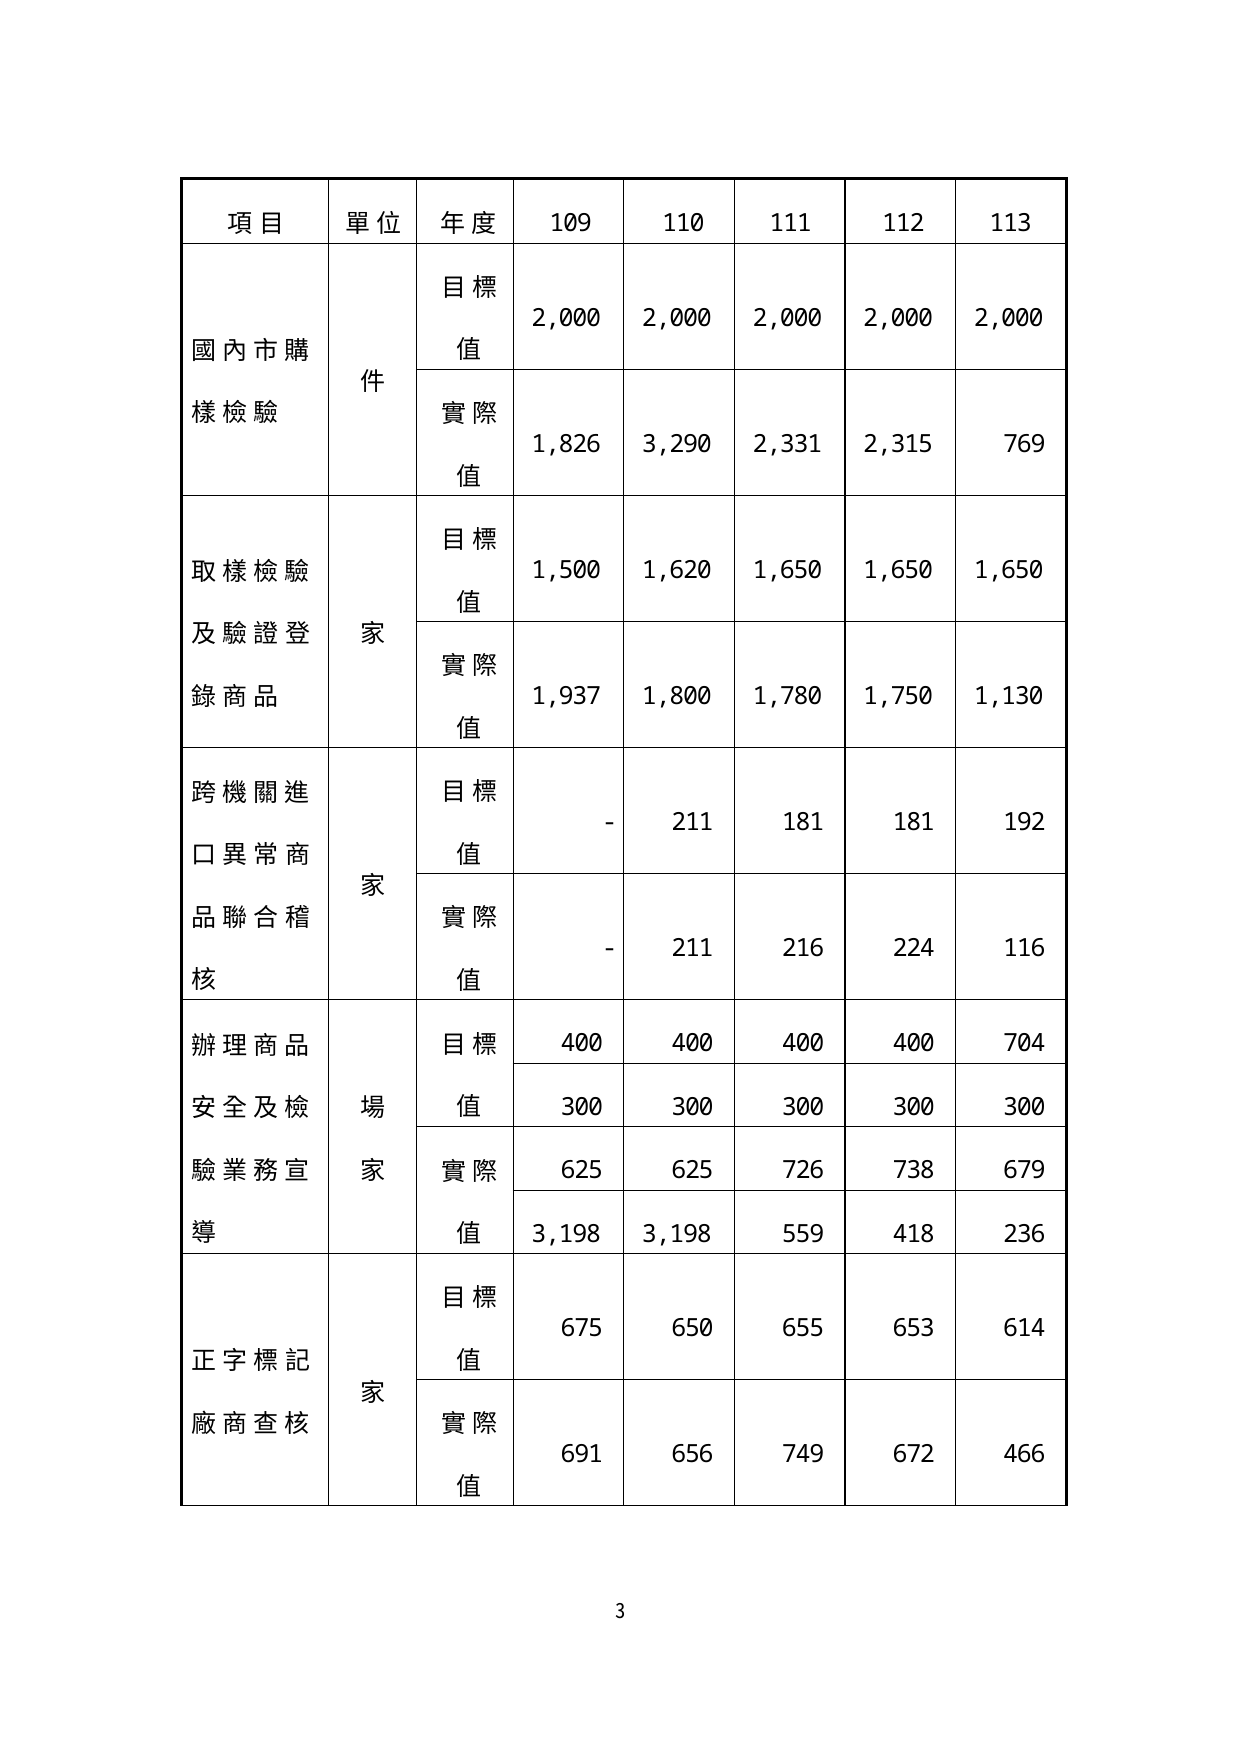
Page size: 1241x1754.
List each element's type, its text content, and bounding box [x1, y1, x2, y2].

table_cell 1,780 [735, 622, 844, 747]
table_cell 家 [329, 748, 416, 999]
table_cell 跨機關進口異常商品聯合稽核 [183, 748, 328, 999]
table_cell 1,650 [846, 496, 955, 621]
table_cell 家 [329, 1254, 416, 1505]
table_header 113 [956, 180, 1065, 243]
table_cell 675 [514, 1254, 623, 1379]
table_cell 400 [846, 1000, 955, 1063]
table_cell 300 [846, 1064, 955, 1126]
table_cell - [514, 748, 623, 873]
table_header 110 [624, 180, 734, 243]
table_cell 3,290 [624, 370, 734, 495]
table_cell 國內市購樣檢驗 [183, 244, 328, 495]
table_cell 559 [735, 1191, 844, 1253]
table_cell 650 [624, 1254, 734, 1379]
table_cell 300 [514, 1064, 623, 1126]
table_cell 300 [956, 1064, 1065, 1126]
table_cell 場 家 [329, 1000, 416, 1253]
table_cell 300 [735, 1064, 844, 1126]
table_cell 400 [514, 1000, 623, 1063]
table_header 項目 [183, 180, 328, 243]
table_header 單位 [329, 180, 416, 243]
table_cell 3,198 [514, 1191, 623, 1253]
table_cell 1,650 [956, 496, 1065, 621]
table_cell 2,000 [956, 244, 1065, 369]
table_cell 418 [846, 1191, 955, 1253]
table_cell 正字標記廠商查核 [183, 1254, 328, 1505]
table_cell 2,331 [735, 370, 844, 495]
table_cell 181 [846, 748, 955, 873]
table_cell 目標值 [417, 748, 513, 873]
table_cell 738 [846, 1127, 955, 1190]
table_cell 236 [956, 1191, 1065, 1253]
table_cell 181 [735, 748, 844, 873]
table_header 112 [846, 180, 955, 243]
table_cell 400 [624, 1000, 734, 1063]
table_cell 1,620 [624, 496, 734, 621]
table_cell 726 [735, 1127, 844, 1190]
table_cell 3,198 [624, 1191, 734, 1253]
table_cell 655 [735, 1254, 844, 1379]
table_cell 2,315 [846, 370, 955, 495]
table_cell 實際值 [417, 622, 513, 747]
table_cell 1,750 [846, 622, 955, 747]
table_cell 400 [735, 1000, 844, 1063]
table_cell 672 [846, 1380, 955, 1505]
table_cell 1,937 [514, 622, 623, 747]
table_cell 211 [624, 874, 734, 999]
table_cell 實際值 [417, 370, 513, 495]
table_cell 2,000 [514, 244, 623, 369]
table_cell 2,000 [735, 244, 844, 369]
table_cell 1,800 [624, 622, 734, 747]
table_cell 211 [624, 748, 734, 873]
table_cell 實際值 [417, 1380, 513, 1505]
table_cell 目標值 [417, 244, 513, 369]
table_cell 目標值 [417, 1254, 513, 1379]
table_cell 625 [624, 1127, 734, 1190]
table_header 111 [735, 180, 844, 243]
table_cell 116 [956, 874, 1065, 999]
table_cell 704 [956, 1000, 1065, 1063]
table_cell 1,826 [514, 370, 623, 495]
table_cell 目標值 [417, 1000, 513, 1126]
table_cell 466 [956, 1380, 1065, 1505]
table_cell 家 [329, 496, 416, 747]
table_cell 192 [956, 748, 1065, 873]
table_cell 實際值 [417, 1127, 513, 1253]
table_cell 614 [956, 1254, 1065, 1379]
table_cell 實際值 [417, 874, 513, 999]
table_cell 769 [956, 370, 1065, 495]
table_cell 224 [846, 874, 955, 999]
table_header 109 [514, 180, 623, 243]
table_cell 1,500 [514, 496, 623, 621]
table_cell 216 [735, 874, 844, 999]
table_cell 辦理商品安全及檢驗業務宣導 [183, 1000, 328, 1253]
table_cell 2,000 [846, 244, 955, 369]
table_cell 1,130 [956, 622, 1065, 747]
table_cell 1,650 [735, 496, 844, 621]
table_cell 656 [624, 1380, 734, 1505]
table_cell 目標值 [417, 496, 513, 621]
table_header 年度 [417, 180, 513, 243]
table_cell - [514, 874, 623, 999]
table_cell 件 [329, 244, 416, 495]
table_cell 300 [624, 1064, 734, 1126]
table_cell 691 [514, 1380, 623, 1505]
table_cell 679 [956, 1127, 1065, 1190]
table_cell 625 [514, 1127, 623, 1190]
table_cell 取樣檢驗及驗證登錄商品 [183, 496, 328, 747]
table_cell 2,000 [624, 244, 734, 369]
table_cell 653 [846, 1254, 955, 1379]
table_cell 749 [735, 1380, 844, 1505]
